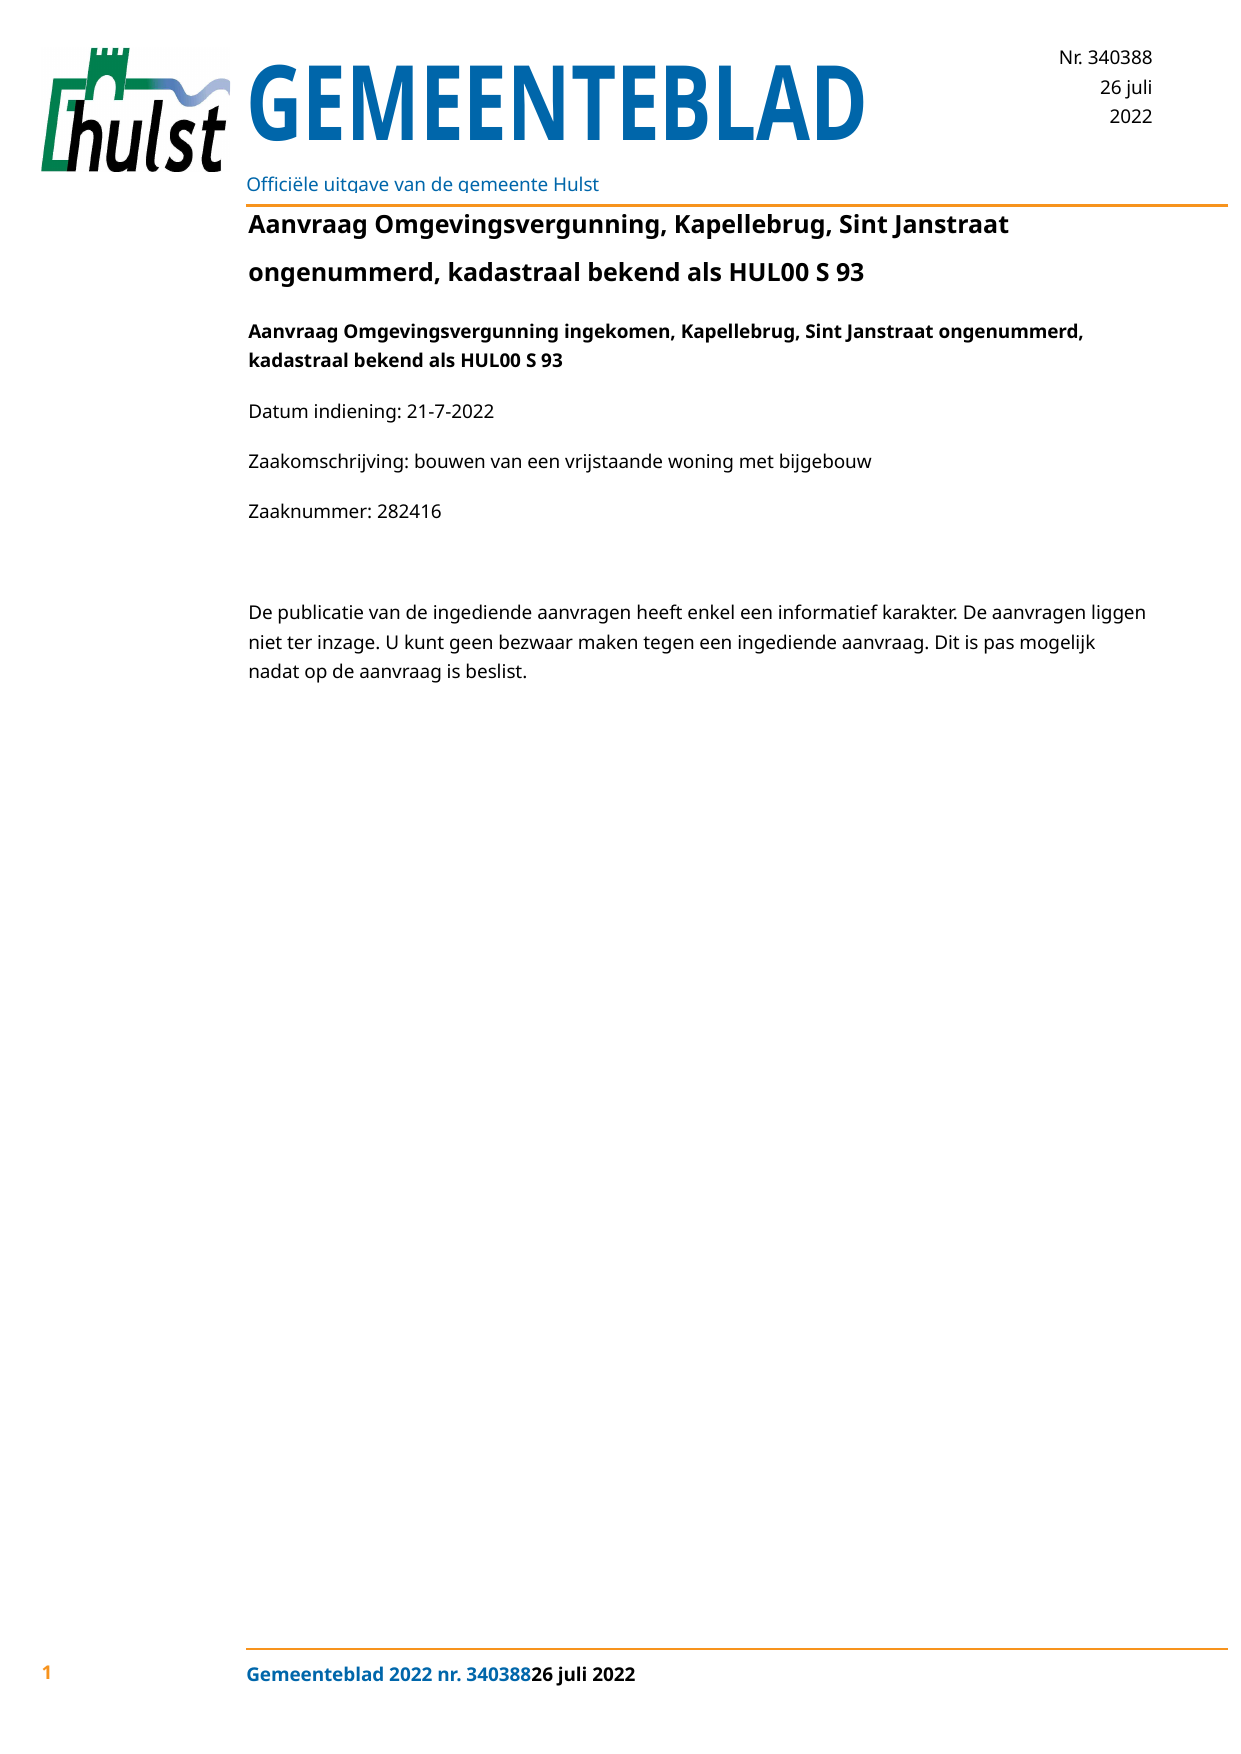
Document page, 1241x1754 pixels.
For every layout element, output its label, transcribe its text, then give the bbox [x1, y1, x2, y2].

picture [41, 47, 231, 172]
text De publicatie van de ingediende aanvragen heeft enkel een informatief karakter. De aanvragen liggen niet ter inzage. U kunt geen bezwaar maken tegen een ingediende aanvraag. Dit is pas mogelijk nadat op de aanvraag is beslist. [248, 599, 1152, 684]
text Datum indiening: 21-7-2022 [248, 398, 1152, 424]
text Aanvraag Omgevingsvergunning ingekomen, Kapellebrug, Sint Janstraat ongenummerd, kadastraal bekend als HUL00 S 93 [248, 318, 1152, 373]
text Zaakomschrijving: bouwen van een vrijstaande woning met bijgebouw [248, 448, 1152, 474]
text Aanvraag Omgevingsvergunning, Kapellebrug, Sint Janstraat ongenummerd, kadastraal bekend als HUL00 S 93 [248, 207, 1152, 288]
text Zaaknummer: 282416 [248, 499, 1152, 524]
